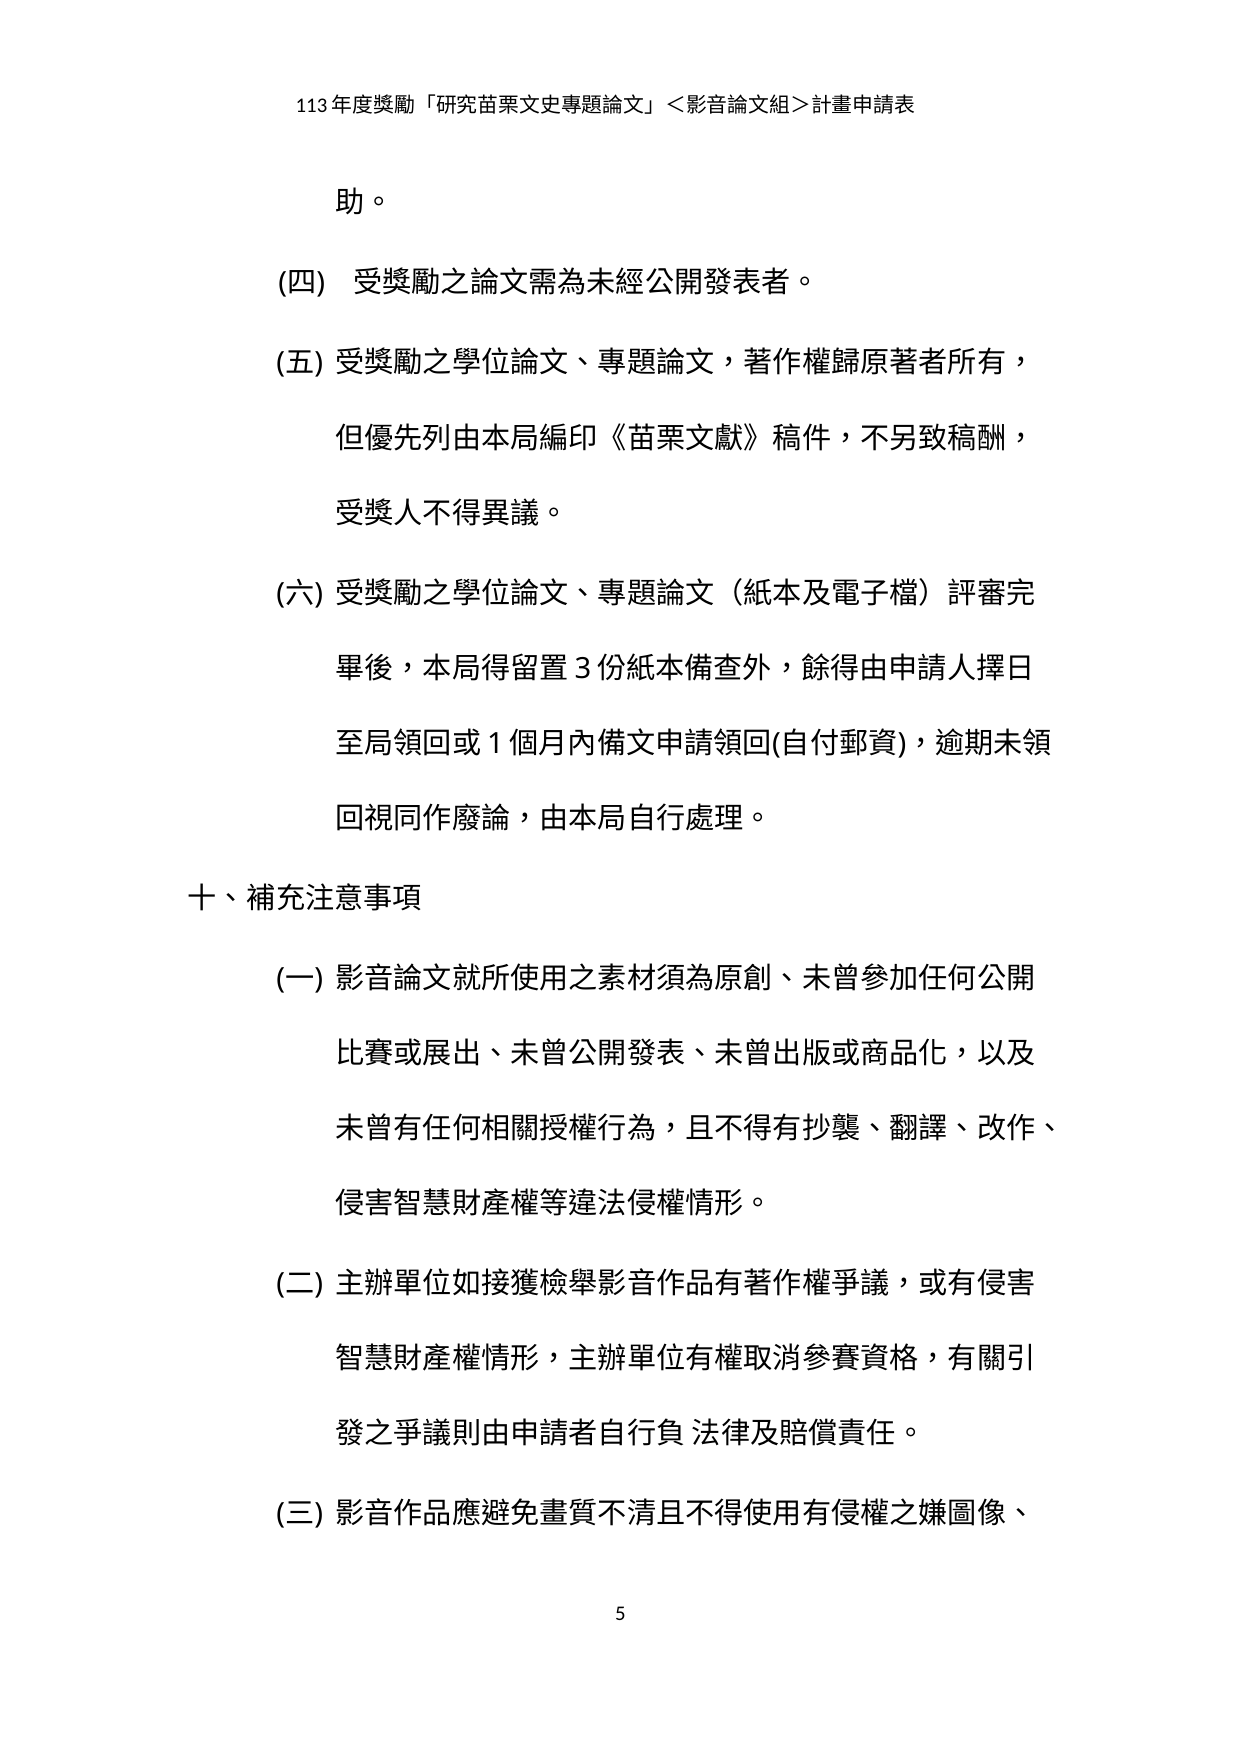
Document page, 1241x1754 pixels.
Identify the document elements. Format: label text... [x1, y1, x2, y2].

list 論文如有引用他人資料，應註明出處，受獎勵人並應保證所完成之著作無侵害他人著作權或其他權益，或違反法令之事。如有上述情事，受獎勵人同意自行負責，與本局無涉，並應返還已支領之獎勵金，亦不得再申請獎助。 [276, 162, 1053, 237]
list 主辦單位如接獲檢舉影音作品有著作權爭議，或有侵害智慧財產權情形，主辦單位有權取消參賽資格，有關引發之爭議則由申請者自行負 法律及賠償責任。 [276, 1244, 1053, 1469]
list 受獎勵之論文需為未經公開發表者。 [278, 243, 1053, 318]
list 補充注意事項 [187, 858, 1053, 933]
list 影音作品應避免畫質不清且不得使用有侵權之嫌圖像、音樂，並禁止抄襲或複製他人作品。內容禁止涉及色情、暴力、毀謗、人身攻擊或其他不雅之作品，禁止侵害他人隱私權或妨礙社會正當風俗及公共秩序作品，或違反中華民國相關法令規定等情事。 [276, 1474, 1053, 1549]
list 影音論文就所使用之素材須為原創、未曾參加任何公開比賽或展出、未曾公開發表、未曾出版或商品化，以及未曾有任何相關授權行為，且不得有抄襲、翻譯、改作、侵害智慧財產權等違法侵權情形。 [276, 938, 1053, 1238]
list 受獎勵之學位論文、專題論文，著作權歸原著者所有，但優先列由本局編印《苗栗文獻》稿件，不另致稿酬，受獎人不得異議。 [276, 323, 1053, 548]
list 受獎勵之學位論文、專題論文（紙本及電子檔）評審完畢後，本局得留置3份紙本備查外，餘得由申請人擇日至局領回或1個月內備文申請領回(自付郵資)，逾期未領回視同作廢論，由本局自行處理。 [276, 553, 1053, 853]
